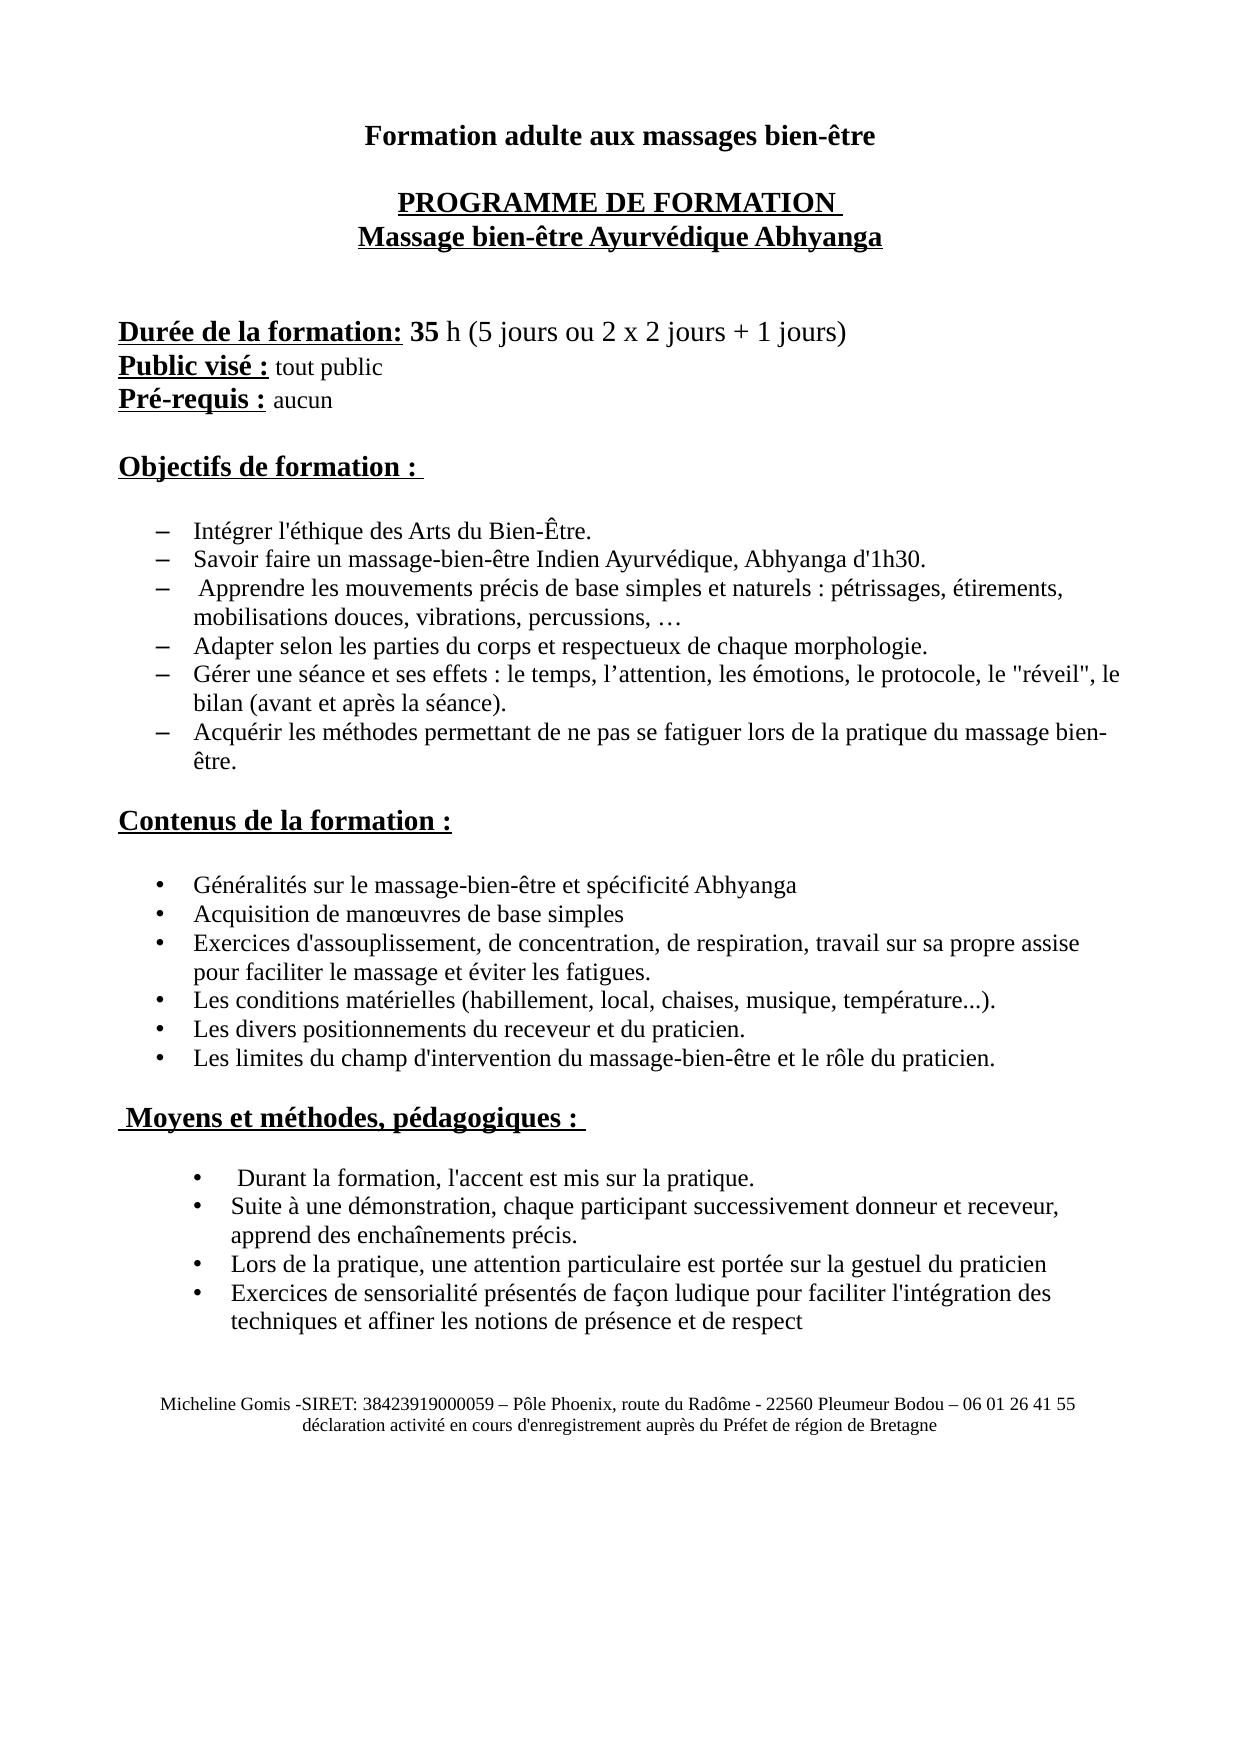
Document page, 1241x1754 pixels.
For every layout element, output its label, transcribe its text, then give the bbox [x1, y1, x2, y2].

list Gérer une séance et ses effets : le temps, l’attention, les émotions, le protocole, le "réveil", le bilan (avant et après la séance). [156, 659, 1122, 717]
text Public visé : tout public [118, 348, 1122, 382]
list Intégrer l'éthique des Arts du Bien-Être. [156, 516, 1122, 544]
list Savoir faire un massage-bien-être Indien Ayurvédique, Abhyanga d'1h30. [156, 544, 1122, 573]
text Formation adulte aux massages bien-être [118, 118, 1122, 152]
text Pré-requis : aucun [118, 382, 1122, 415]
text déclaration activité en cours d'enregistrement auprès du Préfet de région de Bretagne [118, 1414, 1122, 1436]
list Exercices de sensorialité présentés de façon ludique pour faciliter l'intégration des techniques et affiner les notions de présence et de respect [193, 1278, 1122, 1335]
text Contenus de la formation : [118, 803, 1122, 837]
list Adapter selon les parties du corps et respectueux de chaque morphologie. [156, 631, 1122, 659]
list Exercices d'assouplissement, de concentration, de respiration, travail sur sa propre assise pour faciliter le massage et éviter les fatigues. [156, 928, 1122, 985]
list Acquisition de manœuvres de base simples [156, 899, 1122, 928]
text Objectifs de formation : [118, 449, 1122, 482]
text Durée de la formation: 35 h (5 jours ou 2 x 2 jours + 1 jours) [118, 314, 1122, 348]
list Les conditions matérielles (habillement, local, chaises, musique, température...). [156, 985, 1122, 1014]
list Les divers positionnements du receveur et du praticien. [156, 1014, 1122, 1043]
text Micheline Gomis -SIRET: 38423919000059 – Pôle Phoenix, route du Radôme - 22560 Pleumeur Bodou – 06 01 26 41 55 [118, 1393, 1122, 1414]
list Généralités sur le massage-bien-être et spécificité Abhyanga [156, 870, 1122, 899]
list Durant la formation, l'accent est mis sur la pratique. [193, 1163, 1122, 1191]
list Les limites du champ d'intervention du massage-bien-être et le rôle du praticien. [156, 1043, 1122, 1072]
text PROGRAMME DE FORMATION [118, 185, 1122, 219]
list Acquérir les méthodes permettant de ne pas se fatiguer lors de la pratique du massage bien-être. [156, 717, 1122, 774]
list Suite à une démonstration, chaque participant successivement donneur et receveur, apprend des enchaînements précis. [193, 1191, 1122, 1249]
text Massage bien-être Ayurvédique Abhyanga [118, 219, 1122, 252]
list Apprendre les mouvements précis de base simples et naturels : pétrissages, étirements, mobilisations douces, vibrations, percussions, … [156, 573, 1122, 631]
list Lors de la pratique, une attention particulaire est portée sur la gestuel du praticien [193, 1249, 1122, 1278]
text Moyens et méthodes, pédagogiques : [118, 1100, 1122, 1134]
